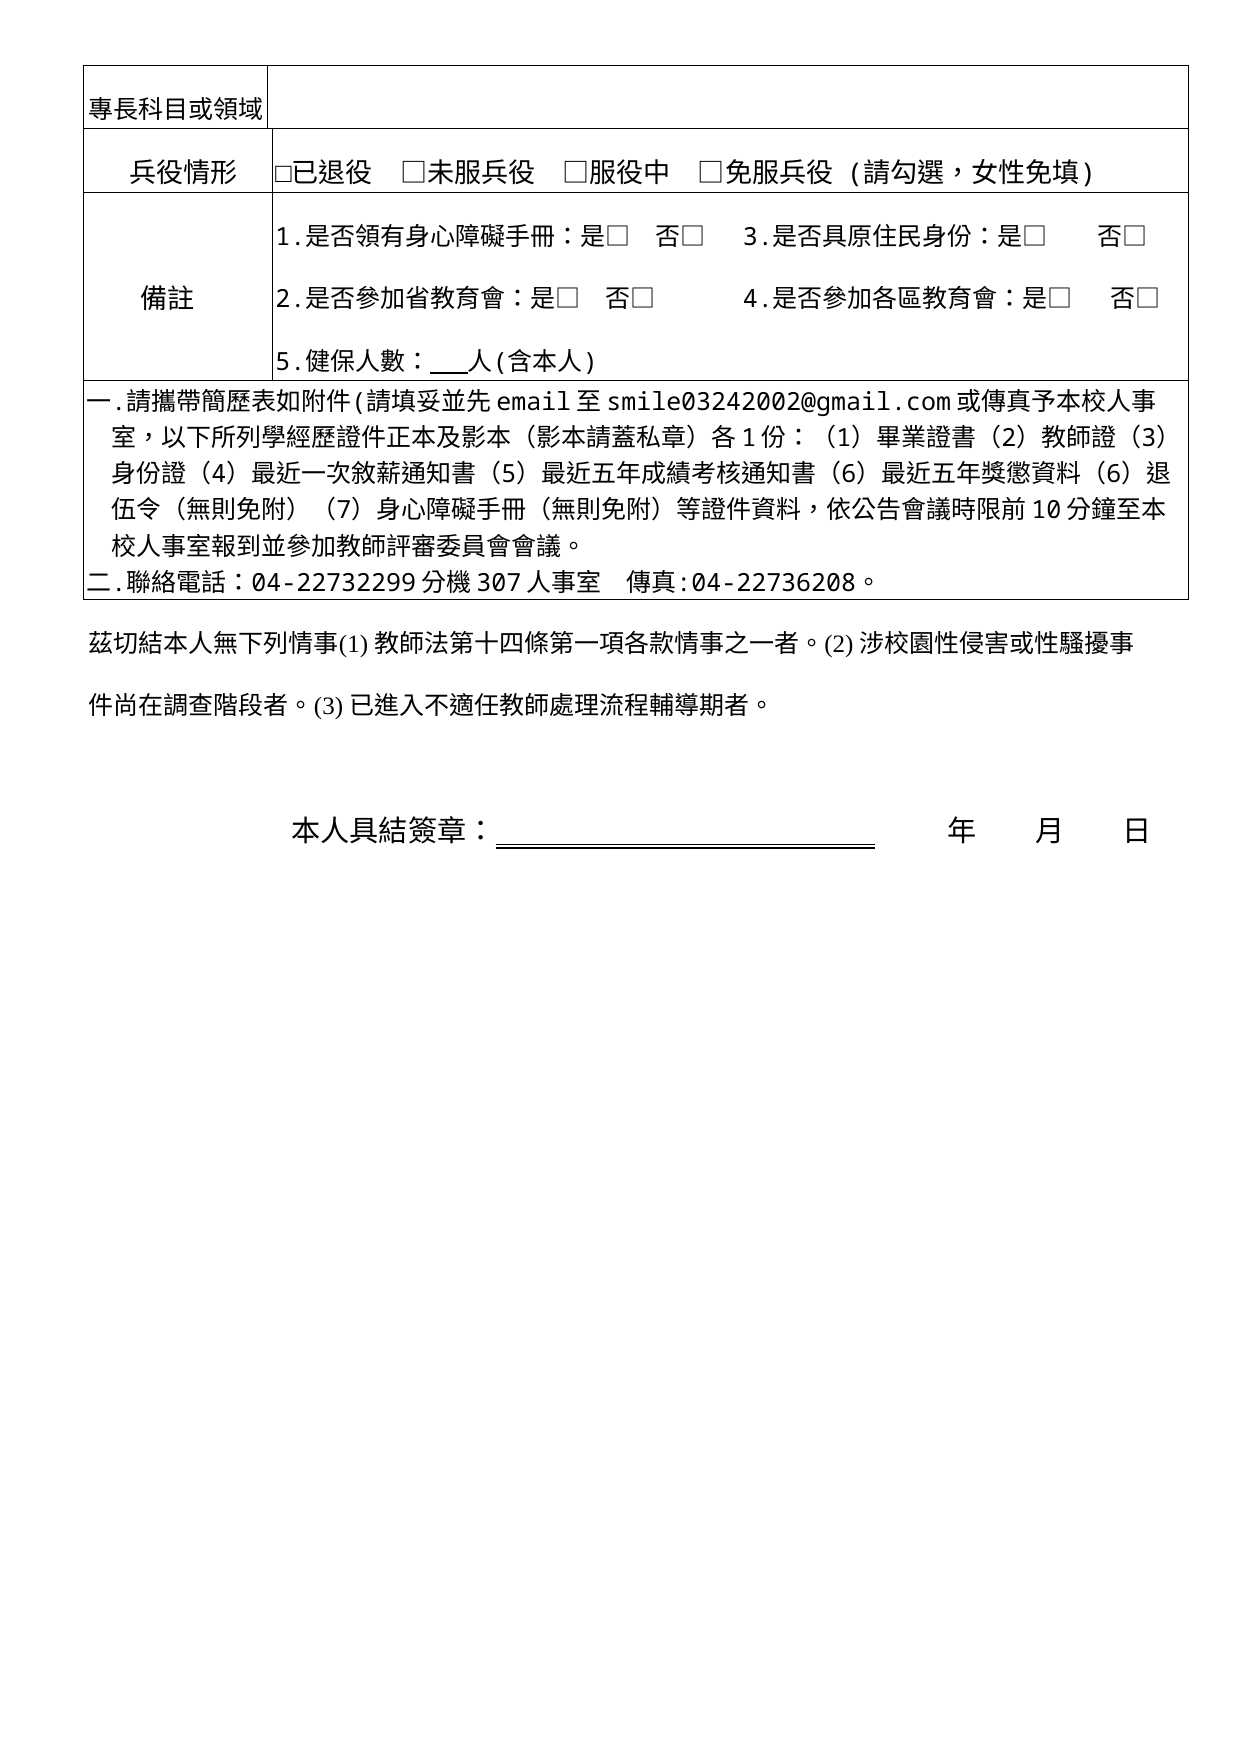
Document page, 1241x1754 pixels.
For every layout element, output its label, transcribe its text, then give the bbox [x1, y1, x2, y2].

table_cell 一.請攜帶簡歷表如附件(請填妥並先email至smile03242002@gmail.com或傳真予本校人事室，以下所列學經歷證件正本及影本（影本請蓋私章）各1份：（1）畢業證書（2）教師證（3）身份證（4）最近一次敘薪通知書（5）最近五年成績考核通知書（6）最近五年獎懲資料（6）退伍令（無則免附）（7）身心障礙手冊（無則免附）等證件資料，依公告會議時限前10分鐘至本校人事室報到並參加教師評審委員會會議。 二.聯絡電話：04-22732299分機307人事室 傳真:04-22736208。 [84, 381, 1188, 599]
table_cell 1.是否領有身心障礙手冊：是□ 否□ 3.是否具原住民身份：是□ 否□ 2.是否參加省教育會：是□ 否□ 4.是否參加各區教育會：是□ 否□ 5.健保人數： 人(含本人) [273, 193, 1188, 380]
table_cell 備註 [84, 193, 272, 380]
text 本人具結簽章： 年 月 日 [89, 787, 1152, 850]
text 茲切結本人無下列情事(1) 教師法第十四條第一項各款情事之一者。(2) 涉校園性侵害或性騷擾事件尚在調查階段者。(3) 已進入不適任教師處理流程輔導期者。 [89, 600, 1152, 725]
table_cell [268, 66, 1188, 128]
table_cell □已退役 □未服兵役 □服役中 □免服兵役 (請勾選，女性免填) [273, 129, 1188, 192]
table_cell 專長科目或領域 [84, 66, 267, 128]
table_cell 兵役情形 [84, 129, 272, 192]
